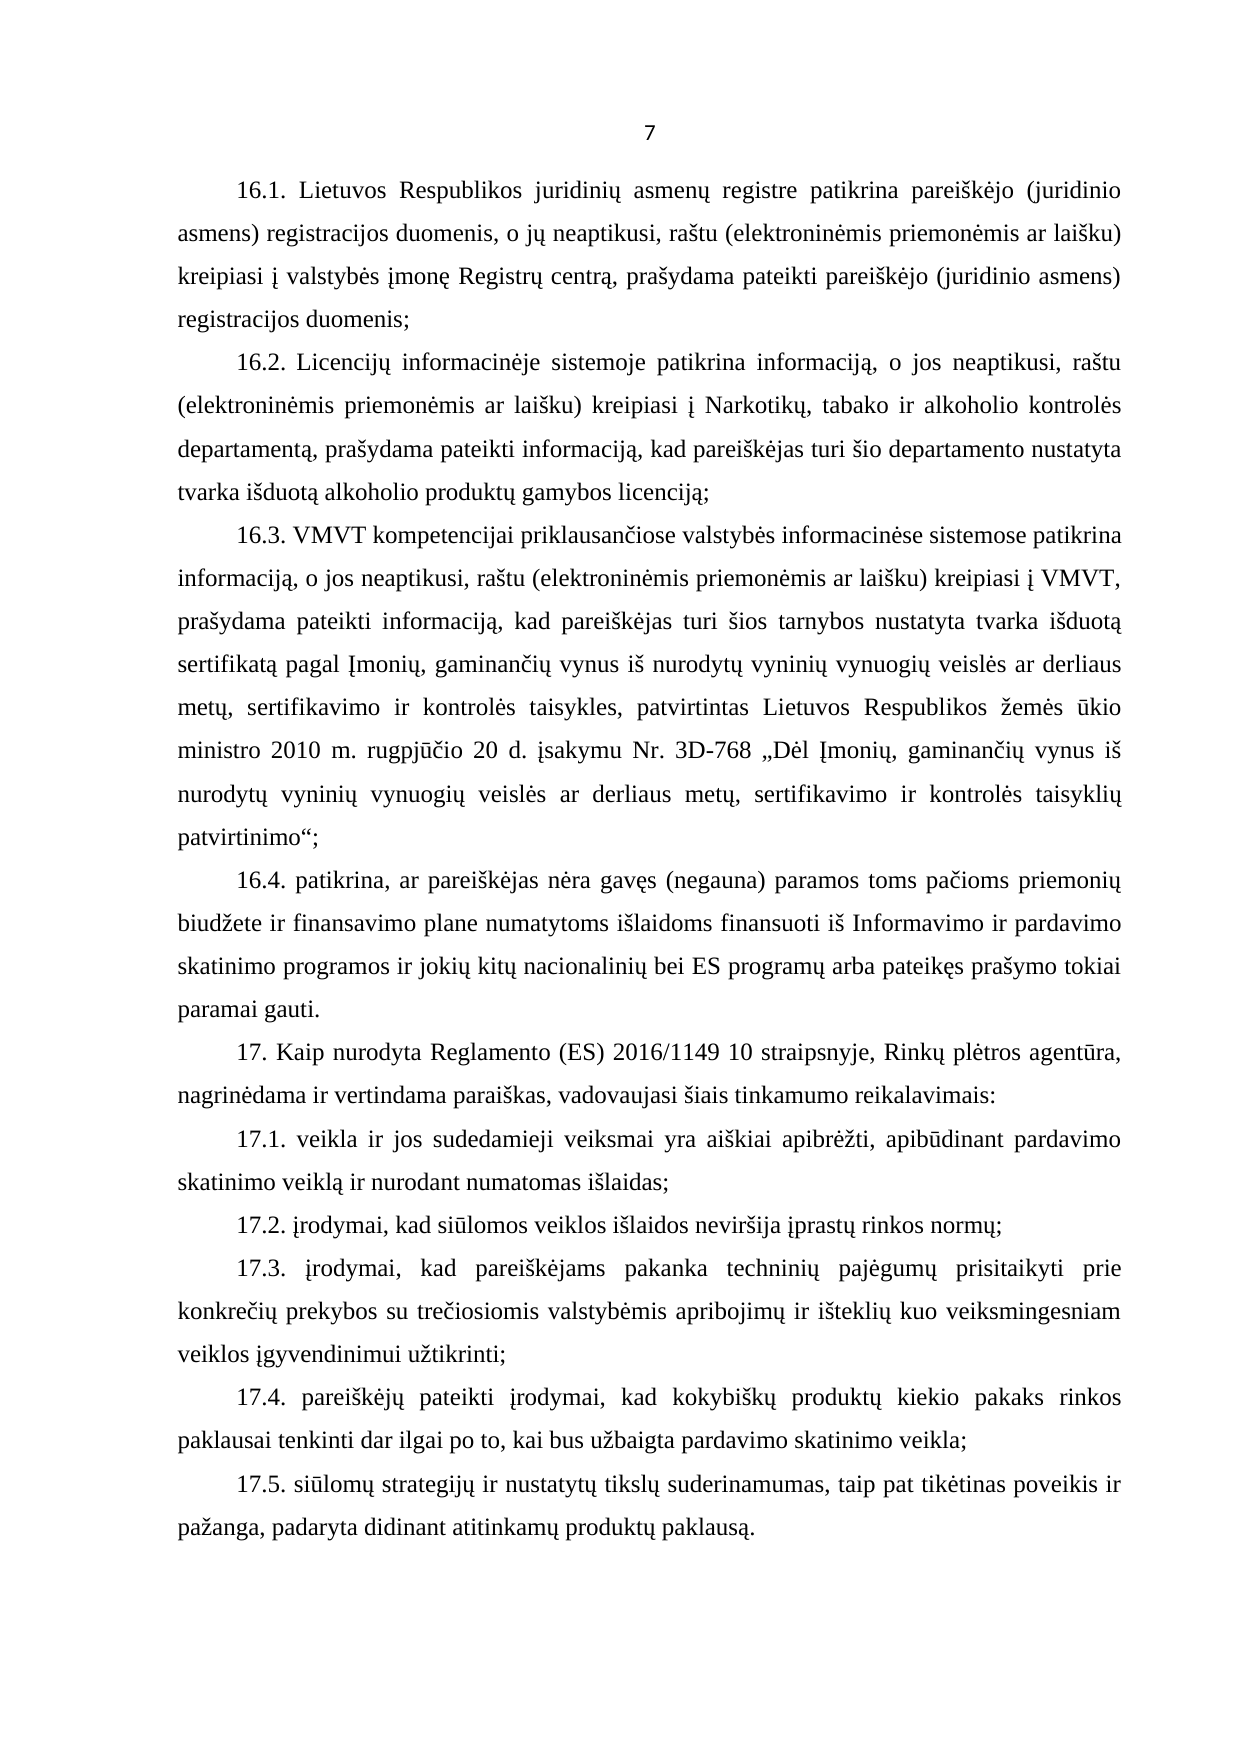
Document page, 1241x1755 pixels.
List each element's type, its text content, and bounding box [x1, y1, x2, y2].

text 17. Kaip nurodyta Reglamento (ES) 2016/1149 10 straipsnyje, Rinkų plėtros agentūra, nagrinėdama ir vertindama paraiškas, vadovaujasi šiais tinkamumo reikalavimais: [177, 1037, 1122, 1109]
text 16.1. Lietuvos Respublikos juridinių asmenų registre patikrina pareiškėjo (juridinio asmens) registracijos duomenis, o jų neaptikusi, raštu (elektroninėmis priemonėmis ar laišku) kreipiasi į valstybės įmonę Registrų centrą, prašydama pateikti pareiškėjo (juridinio asmens) registracijos duomenis; [177, 175, 1122, 333]
text 17.5. siūlomų strategijų ir nustatytų tikslų suderinamumas, taip pat tikėtinas poveikis ir pažanga, padaryta didinant atitinkamų produktų paklausą. [177, 1469, 1122, 1541]
text 17.2. įrodymai, kad siūlomos veiklos išlaidos neviršija įprastų rinkos normų; [177, 1210, 1122, 1239]
text 17.1. veikla ir jos sudedamieji veiksmai yra aiškiai apibrėžti, apibūdinant pardavimo skatinimo veiklą ir nurodant numatomas išlaidas; [177, 1124, 1122, 1196]
text 16.2. Licencijų informacinėje sistemoje patikrina informaciją, o jos neaptikusi, raštu (elektroninėmis priemonėmis ar laišku) kreipiasi į Narkotikų, tabako ir alkoholio kontrolės departamentą, prašydama pateikti informaciją, kad pareiškėjas turi šio departamento nustatyta tvarka išduotą alkoholio produktų gamybos licenciją; [177, 347, 1122, 506]
text 17.3. įrodymai, kad pareiškėjams pakanka techninių pajėgumų prisitaikyti prie konkrečių prekybos su trečiosiomis valstybėmis apribojimų ir išteklių kuo veiksmingesniam veiklos įgyvendinimui užtikrinti; [177, 1253, 1122, 1368]
text 16.4. patikrina, ar pareiškėjas nėra gavęs (negauna) paramos toms pačioms priemonių biudžete ir finansavimo plane numatytoms išlaidoms finansuoti iš Informavimo ir pardavimo skatinimo programos ir jokių kitų nacionalinių bei ES programų arba pateikęs prašymo tokiai paramai gauti. [177, 865, 1122, 1023]
text 17.4. pareiškėjų pateikti įrodymai, kad kokybiškų produktų kiekio pakaks rinkos paklausai tenkinti dar ilgai po to, kai bus užbaigta pardavimo skatinimo veikla; [177, 1382, 1122, 1454]
text 16.3. VMVT kompetencijai priklausančiose valstybės informacinėse sistemose patikrina informaciją, o jos neaptikusi, raštu (elektroninėmis priemonėmis ar laišku) kreipiasi į VMVT, prašydama pateikti informaciją, kad pareiškėjas turi šios tarnybos nustatyta tvarka išduotą sertifikatą pagal Įmonių, gaminančių vynus iš nurodytų vyninių vynuogių veislės ar derliaus metų, sertifikavimo ir kontrolės taisykles, patvirtintas Lietuvos Respublikos žemės ūkio ministro 2010 m. rugpjūčio 20 d. įsakymu Nr. 3D-768 „Dėl Įmonių, gaminančių vynus iš nurodytų vyninių vynuogių veislės ar derliaus metų, sertifikavimo ir kontrolės taisyklių patvirtinimo“; [177, 520, 1122, 851]
